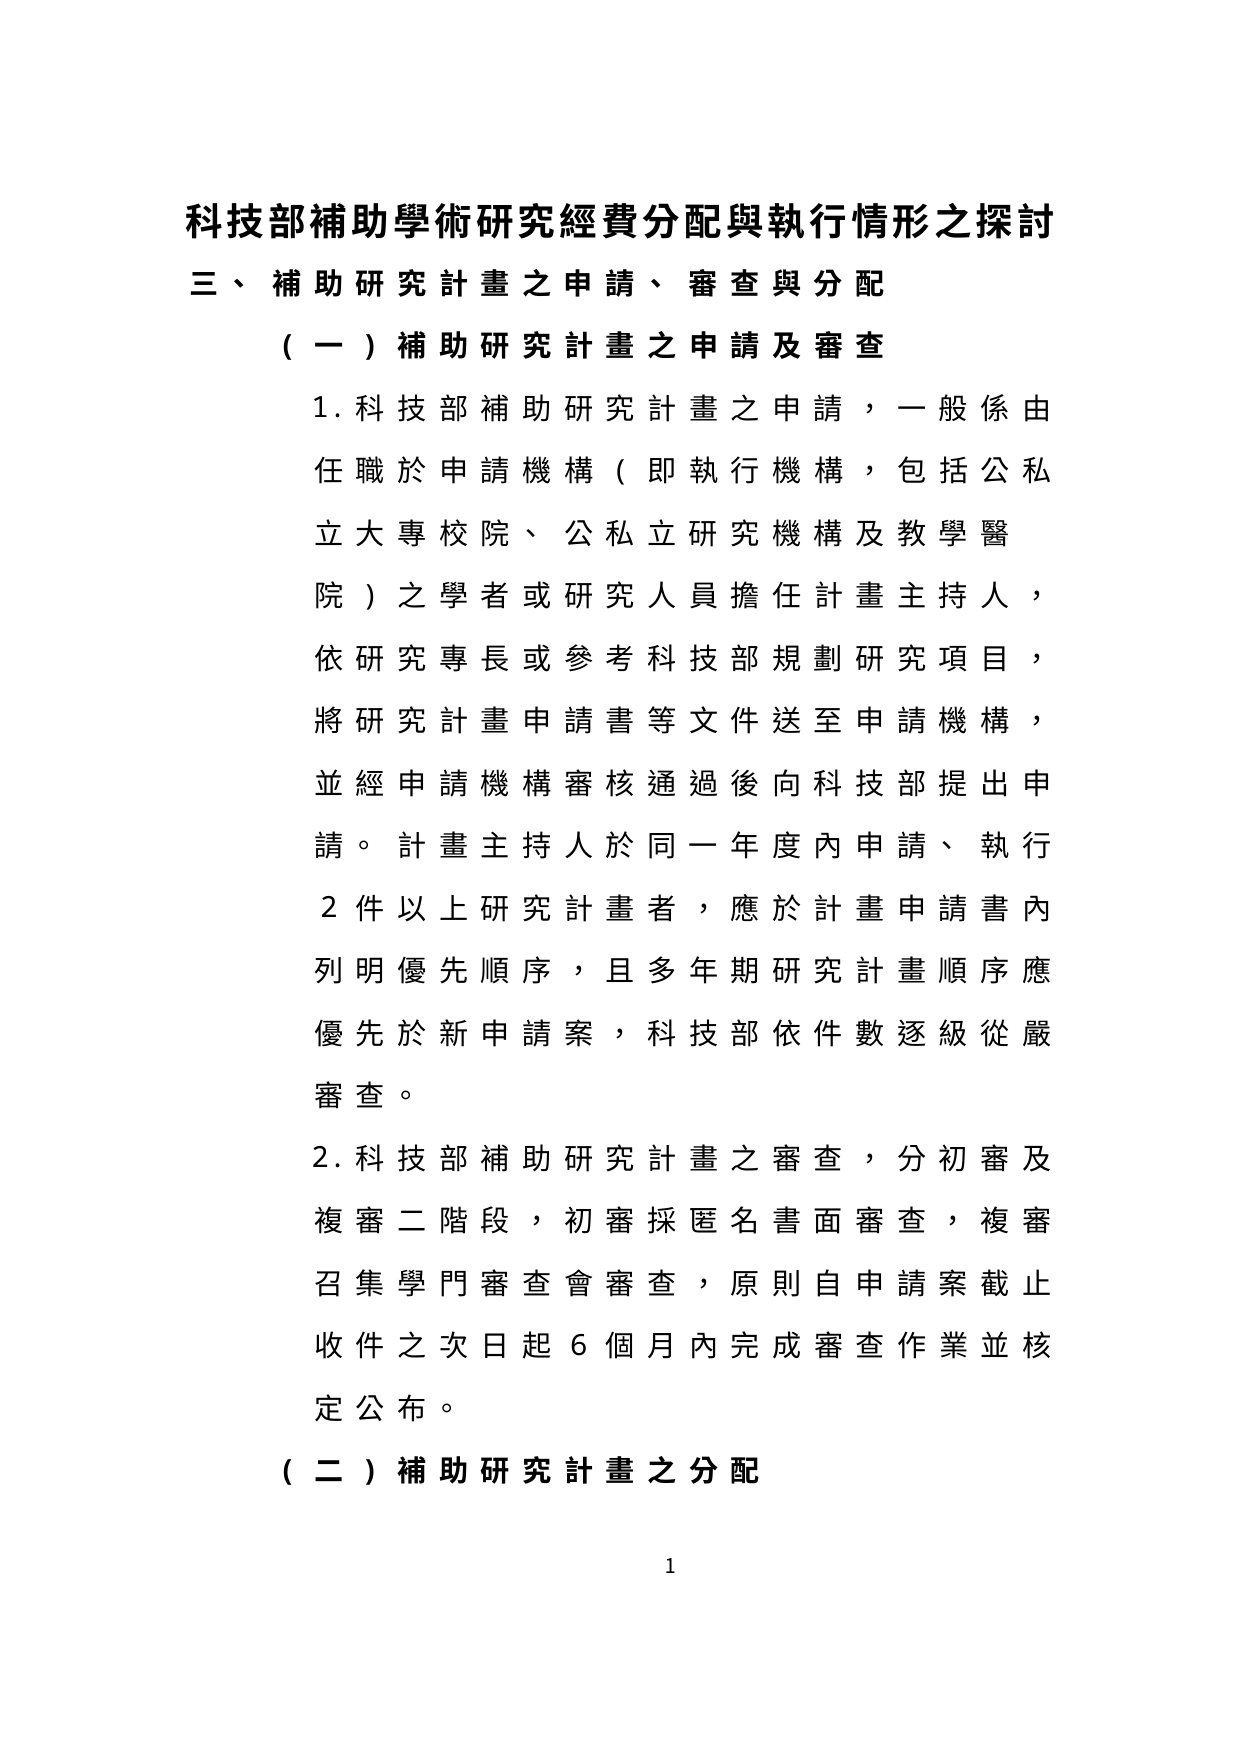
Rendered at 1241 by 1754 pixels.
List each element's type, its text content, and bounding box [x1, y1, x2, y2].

text (二)補助研究計畫之分配 [242, 1427, 1058, 1490]
text (一)補助研究計畫之申請及審查 [242, 302, 1058, 365]
text 科技部補助學術研究經費分配與執行情形之探討 [183, 177, 1058, 240]
text 2.科技部補助研究計畫之審查，分初審及複審二階段，初審採匿名書面審查，複審召集學門審查會審查，原則自申請案截止收件之次日起6個月內完成審查作業並核定公布。 [271, 1115, 1058, 1427]
text 1.科技部補助研究計畫之申請，一般係由任職於申請機構(即執行機構，包括公私立大專校院、公私立研究機構及教學醫院)之學者或研究人員擔任計畫主持人，依研究專長或參考科技部規劃研究項目，將研究計畫申請書等文件送至申請機構，並經申請機構審核通過後向科技部提出申請。計畫主持人於同一年度內申請、執行2件以上研究計畫者，應於計畫申請書內列明優先順序，且多年期研究計畫順序應優先於新申請案，科技部依件數逐級從嚴審查。 [271, 365, 1058, 1115]
text 三、補助研究計畫之申請、審查與分配 [183, 240, 1058, 302]
